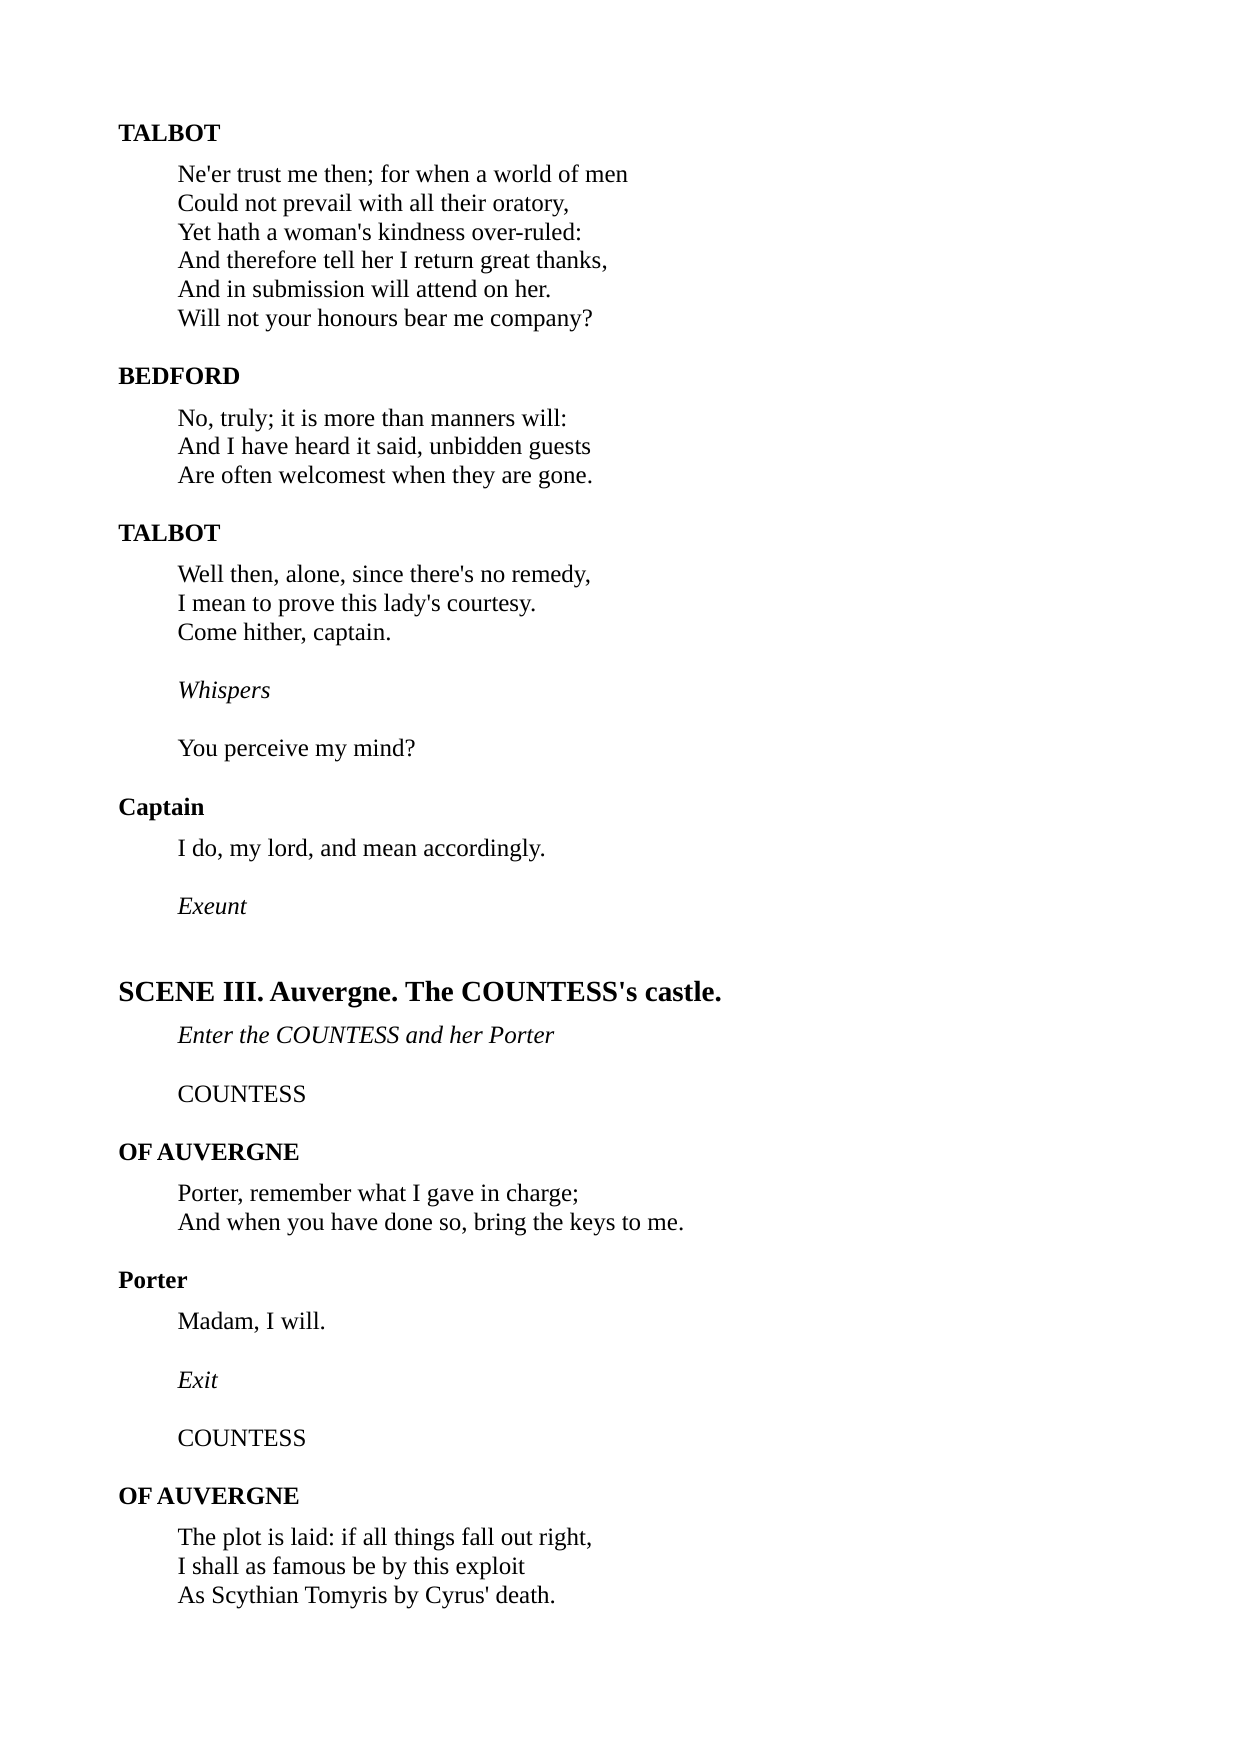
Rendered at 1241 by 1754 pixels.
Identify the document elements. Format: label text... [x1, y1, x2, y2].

text You perceive my mind? [177, 733, 1063, 762]
text No, truly; it is more than manners will: And I have heard it said, unbidden guests Are often welcomest when they are gone. [177, 403, 1063, 489]
text Porter, remember what I gave in charge; And when you have done so, bring the keys to me. [177, 1178, 1063, 1236]
text Ne'er trust me then; for when a world of men Could not prevail with all their oratory, Yet hath a woman's kindness over-ruled: And therefore tell her I return great thanks, And in submission will attend on her. Will not your honours bear me company? [177, 159, 1063, 332]
text Porter [118, 1265, 1122, 1294]
text Whispers [177, 675, 1063, 704]
text OF AUVERGNE [118, 1137, 1122, 1166]
text COUNTESS [177, 1423, 1063, 1452]
text TALBOT [118, 518, 1122, 547]
text The plot is laid: if all things fall out right, I shall as famous be by this exploit As Scythian Tomyris by Cyrus' death. [177, 1522, 1063, 1609]
text Enter the COUNTESS and her Porter [177, 1021, 1063, 1049]
text Exit [177, 1365, 1063, 1393]
text COUNTESS [177, 1079, 1063, 1107]
text TALBOT [118, 118, 1122, 147]
text Exeunt [177, 891, 1063, 920]
text I do, my lord, and mean accordingly. [177, 833, 1063, 862]
text Captain [118, 792, 1122, 821]
text BEDFORD [118, 361, 1122, 390]
text Well then, alone, since there's no remedy, I mean to prove this lady's courtesy. Come hither, captain. [177, 559, 1063, 646]
text Madam, I will. [177, 1306, 1063, 1335]
text OF AUVERGNE [118, 1481, 1122, 1510]
subtitle SCENE III. Auvergne. The COUNTESS's castle. [118, 974, 1122, 1008]
